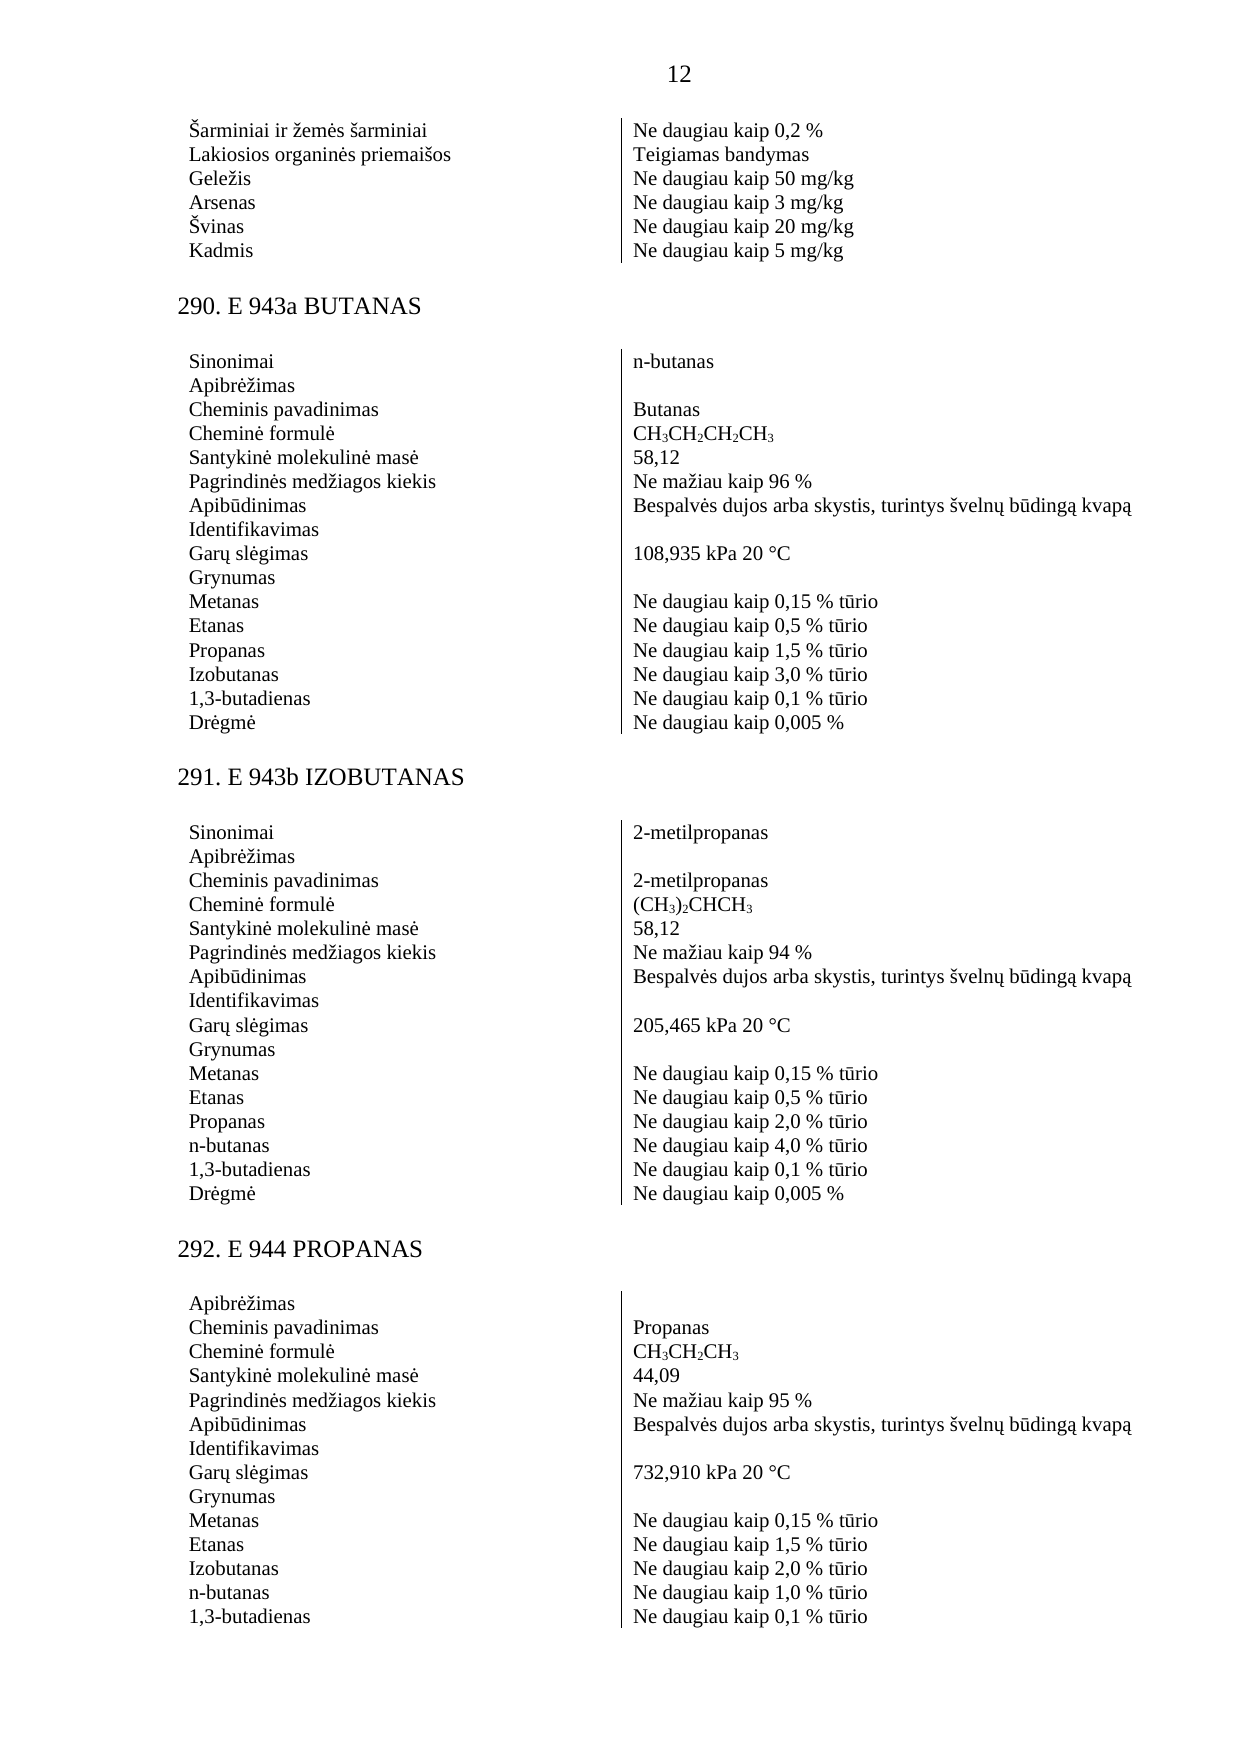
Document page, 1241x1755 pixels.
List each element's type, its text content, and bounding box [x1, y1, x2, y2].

table_cell Ne daugiau kaip 0,15 % tūrio [622, 1508, 1181, 1532]
table_cell Teigiamas bandymas [622, 142, 1181, 166]
table_cell Ne daugiau kaip 0,15 % tūrio [622, 589, 1181, 613]
table_cell Identifikavimas [177, 1436, 621, 1460]
table_cell Bespalvės dujos arba skystis, turintys švelnų būdingą kvapą [622, 1412, 1181, 1436]
table_cell Propanas [622, 1315, 1181, 1339]
table_cell [622, 1037, 1181, 1061]
table_cell (CH3)2CHCH3 [622, 892, 1181, 916]
table_cell [622, 1484, 1181, 1508]
table_cell Ne daugiau kaip 0,1 % tūrio [622, 1604, 1181, 1628]
table_cell Grynumas [177, 565, 621, 589]
table_cell Apibrėžimas [177, 373, 621, 397]
table_cell Ne daugiau kaip 2,0 % tūrio [622, 1109, 1181, 1133]
table_cell Ne daugiau kaip 0,005 % [622, 710, 1181, 734]
table_cell Ne daugiau kaip 1,5 % tūrio [622, 638, 1181, 662]
table_cell Ne daugiau kaip 1,5 % tūrio [622, 1532, 1181, 1556]
table_cell Ne daugiau kaip 3,0 % tūrio [622, 662, 1181, 686]
table_cell Ne daugiau kaip 0,5 % tūrio [622, 614, 1181, 637]
text 290. E 943a BUTANAS [177, 291, 1181, 320]
table_cell Pagrindinės medžiagos kiekis [177, 940, 621, 964]
table_cell 1,3-butadienas [177, 686, 621, 710]
table_cell CH3CH2CH3 [622, 1339, 1181, 1363]
table_cell Propanas [177, 1109, 621, 1133]
table_cell Ne daugiau kaip 3 mg/kg [622, 190, 1181, 214]
table_header Sinonimai [177, 820, 621, 844]
table_cell Cheminė formulė [177, 892, 621, 916]
table_cell Metanas [177, 589, 621, 613]
table_cell Ne daugiau kaip 0,1 % tūrio [622, 1157, 1181, 1181]
table_cell Apibūdinimas [177, 493, 621, 517]
table_cell 58,12 [622, 445, 1181, 469]
table_cell [622, 989, 1181, 1012]
table_cell Ne daugiau kaip 20 mg/kg [622, 214, 1181, 238]
table_cell Grynumas [177, 1484, 621, 1508]
table_cell Švinas [177, 214, 621, 238]
table_cell Ne mažiau kaip 96 % [622, 469, 1181, 493]
table_cell Ne daugiau kaip 0,15 % tūrio [622, 1061, 1181, 1085]
table_cell Ne daugiau kaip 2,0 % tūrio [622, 1556, 1181, 1580]
table_cell Ne daugiau kaip 0,2 % [622, 118, 1181, 142]
table_cell Ne daugiau kaip 50 mg/kg [622, 166, 1181, 190]
table_cell Kadmis [177, 239, 621, 262]
table_cell Santykinė molekulinė masė [177, 916, 621, 940]
text 292. E 944 PROPANAS [177, 1234, 1181, 1262]
table_cell n-butanas [177, 1133, 621, 1157]
table_cell 58,12 [622, 916, 1181, 940]
table_header Sinonimai [177, 349, 621, 373]
table_cell Etanas [177, 1532, 621, 1556]
table_cell Drėgmė [177, 710, 621, 734]
table_cell Propanas [177, 638, 621, 662]
table_cell Garų slėgimas [177, 1013, 621, 1037]
table_cell Lakiosios organinės priemaišos [177, 142, 621, 166]
table_cell [622, 844, 1181, 868]
table_cell Ne daugiau kaip 0,5 % tūrio [622, 1085, 1181, 1109]
table_cell Apibrėžimas [177, 844, 621, 868]
table_cell Pagrindinės medžiagos kiekis [177, 1388, 621, 1412]
table_cell Cheminis pavadinimas [177, 868, 621, 892]
table_cell Etanas [177, 614, 621, 637]
table_cell Geležis [177, 166, 621, 190]
table_cell [622, 517, 1181, 541]
table_cell Butanas [622, 397, 1181, 421]
table_cell Pagrindinės medžiagos kiekis [177, 469, 621, 493]
table_cell Apibūdinimas [177, 964, 621, 988]
table_cell Ne daugiau kaip 0,1 % tūrio [622, 686, 1181, 710]
table_cell Metanas [177, 1508, 621, 1532]
table_cell Metanas [177, 1061, 621, 1085]
table_cell Izobutanas [177, 662, 621, 686]
table_cell Bespalvės dujos arba skystis, turintys švelnų būdingą kvapą [622, 493, 1181, 517]
table_cell Cheminis pavadinimas [177, 397, 621, 421]
table_cell Ne daugiau kaip 5 mg/kg [622, 239, 1181, 262]
table_cell Ne mažiau kaip 94 % [622, 940, 1181, 964]
table_cell Grynumas [177, 1037, 621, 1061]
table_cell Izobutanas [177, 1556, 621, 1580]
table_cell 44,09 [622, 1364, 1181, 1387]
table_cell 2-metilpropanas [622, 868, 1181, 892]
table_cell 1,3-butadienas [177, 1157, 621, 1181]
table_cell Ne mažiau kaip 95 % [622, 1388, 1181, 1412]
table_cell Arsenas [177, 190, 621, 214]
table_cell Ne daugiau kaip 0,005 % [622, 1181, 1181, 1205]
table_cell Identifikavimas [177, 989, 621, 1012]
table_cell n-butanas [177, 1580, 621, 1604]
table_cell 1,3-butadienas [177, 1604, 621, 1628]
table_header n-butanas [622, 349, 1181, 373]
text 291. E 943b IZOBUTANAS [177, 762, 1181, 791]
table_cell Ne daugiau kaip 4,0 % tūrio [622, 1133, 1181, 1157]
table_cell CH3CH2CH2CH3 [622, 421, 1181, 445]
table_cell Garų slėgimas [177, 541, 621, 565]
table_cell Šarminiai ir žemės šarminiai [177, 118, 621, 142]
table_cell Identifikavimas [177, 517, 621, 541]
table_cell Ne daugiau kaip 1,0 % tūrio [622, 1580, 1181, 1604]
table_cell Cheminis pavadinimas [177, 1315, 621, 1339]
table_cell Garų slėgimas [177, 1460, 621, 1484]
table_header 2-metilpropanas [622, 820, 1181, 844]
table_cell Cheminė formulė [177, 421, 621, 445]
table_header [622, 1291, 1181, 1315]
table_header Apibrėžimas [177, 1291, 621, 1315]
table_cell Apibūdinimas [177, 1412, 621, 1436]
table_cell Drėgmė [177, 1181, 621, 1205]
table_cell 108,935 kPa 20 °C [622, 541, 1181, 565]
table_cell [622, 565, 1181, 589]
table_cell 205,465 kPa 20 °C [622, 1013, 1181, 1037]
table_cell Etanas [177, 1085, 621, 1109]
table_cell Bespalvės dujos arba skystis, turintys švelnų būdingą kvapą [622, 964, 1181, 988]
table_cell Santykinė molekulinė masė [177, 1364, 621, 1387]
table_cell 732,910 kPa 20 °C [622, 1460, 1181, 1484]
table_cell [622, 373, 1181, 397]
table_cell Cheminė formulė [177, 1339, 621, 1363]
table_cell Santykinė molekulinė masė [177, 445, 621, 469]
table_cell [622, 1436, 1181, 1460]
